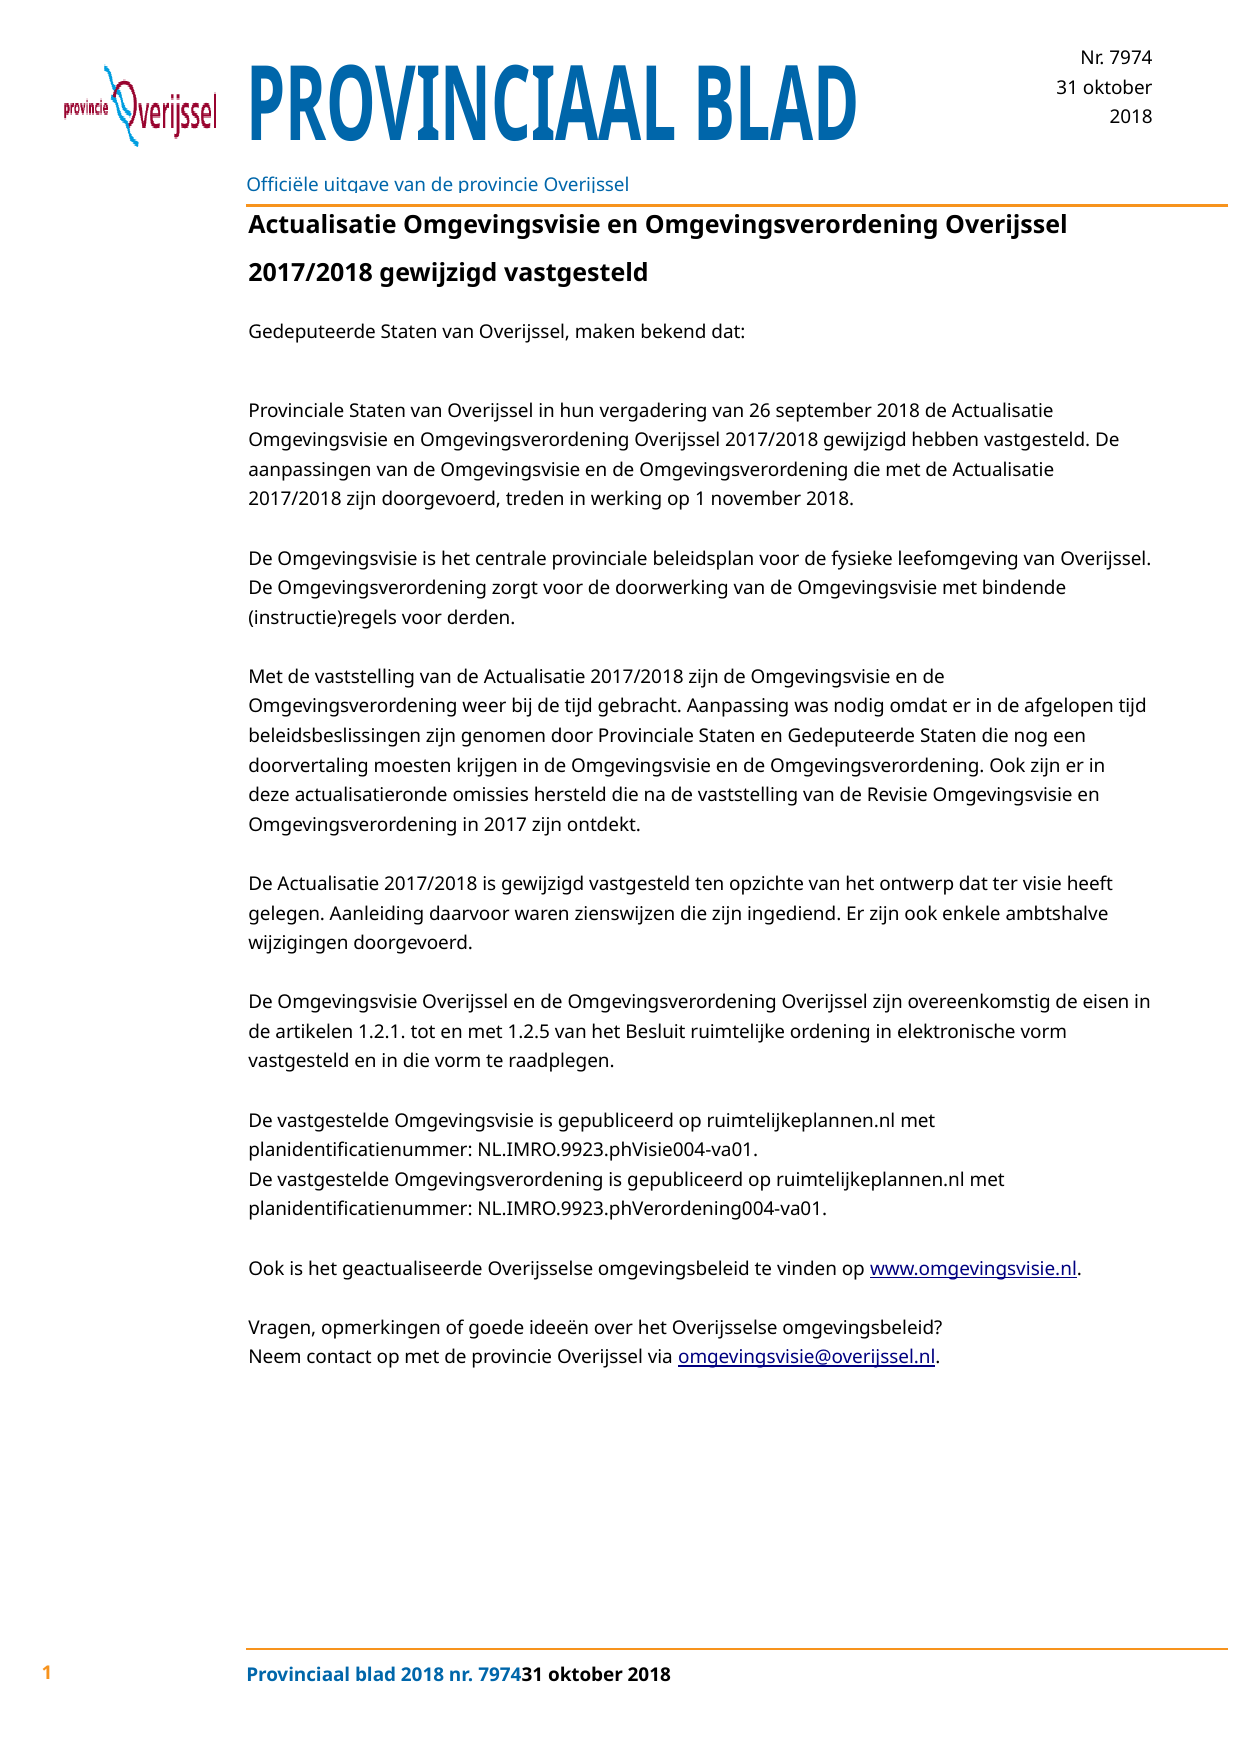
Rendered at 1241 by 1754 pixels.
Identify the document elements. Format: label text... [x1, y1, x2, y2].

text De Actualisatie 2017/2018 is gewijzigd vastgesteld ten opzichte van het ontwerp dat ter visie heeft gelegen. Aanleiding daarvoor waren zienswijzen die zijn ingediend. Er zijn ook enkele ambtshalve wijzigingen doorgevoerd. [248, 870, 1152, 955]
text Vragen, opmerkingen of goede ideeën over het Overijsselse omgevingsbeleid? [248, 1314, 1152, 1339]
text Met de vaststelling van de Actualisatie 2017/2018 zijn de Omgevingsvisie en de Omgevingsverordening weer bij de tijd gebracht. Aanpassing was nodig omdat er in de afgelopen tijd beleidsbeslissingen zijn genomen door Provinciale Staten en Gedeputeerde Staten die nog een doorvertaling moesten krijgen in de Omgevingsvisie en de Omgevingsverordening. Ook zijn er in deze actualisatieronde omissies hersteld die na de vaststelling van de Revisie Omgevingsvisie en Omgevingsverordening in 2017 zijn ontdekt. [248, 663, 1152, 837]
text Gedeputeerde Staten van Overijssel, maken bekend dat: [248, 318, 1152, 344]
text Neem contact op met de provincie Overijssel via omgevingsvisie@overijssel.nl. [248, 1343, 1152, 1369]
text Actualisatie Omgevingsvisie en Omgevingsverordening Overijssel 2017/2018 gewijzigd vastgesteld [248, 207, 1152, 288]
text Ook is het geactualiseerde Overijsselse omgevingsbeleid te vinden op www.omgevingsvisie.nl. [248, 1255, 1152, 1280]
text De Omgevingsvisie is het centrale provinciale beleidsplan voor de fysieke leefomgeving van Overijssel. De Omgevingsverordening zorgt voor de doorwerking van de Omgevingsvisie met bindende (instructie)regels voor derden. [248, 545, 1152, 629]
text Provinciale Staten van Overijssel in hun vergadering van 26 september 2018 de Actualisatie Omgevingsvisie en Omgevingsverordening Overijssel 2017/2018 gewijzigd hebben vastgesteld. De aanpassingen van de Omgevingsvisie en de Omgevingsverordening die met de Actualisatie 2017/2018 zijn doorgevoerd, treden in werking op 1 november 2018. [248, 397, 1152, 511]
text De vastgestelde Omgevingsverordening is gepubliceerd op ruimtelijkeplannen.nl met planidentificatienummer: NL.IMRO.9923.phVerordening004-va01. [248, 1166, 1152, 1221]
text De Omgevingsvisie Overijssel en de Omgevingsverordening Overijssel zijn overeenkomstig de eisen in de artikelen 1.2.1. tot en met 1.2.5 van het Besluit ruimtelijke ordening in elektronische vorm vastgesteld en in die vorm te raadplegen. [248, 988, 1152, 1073]
text De vastgestelde Omgevingsvisie is gepubliceerd op ruimtelijkeplannen.nl met planidentificatienummer: NL.IMRO.9923.phVisie004-va01. [248, 1107, 1152, 1162]
picture [41, 47, 231, 172]
